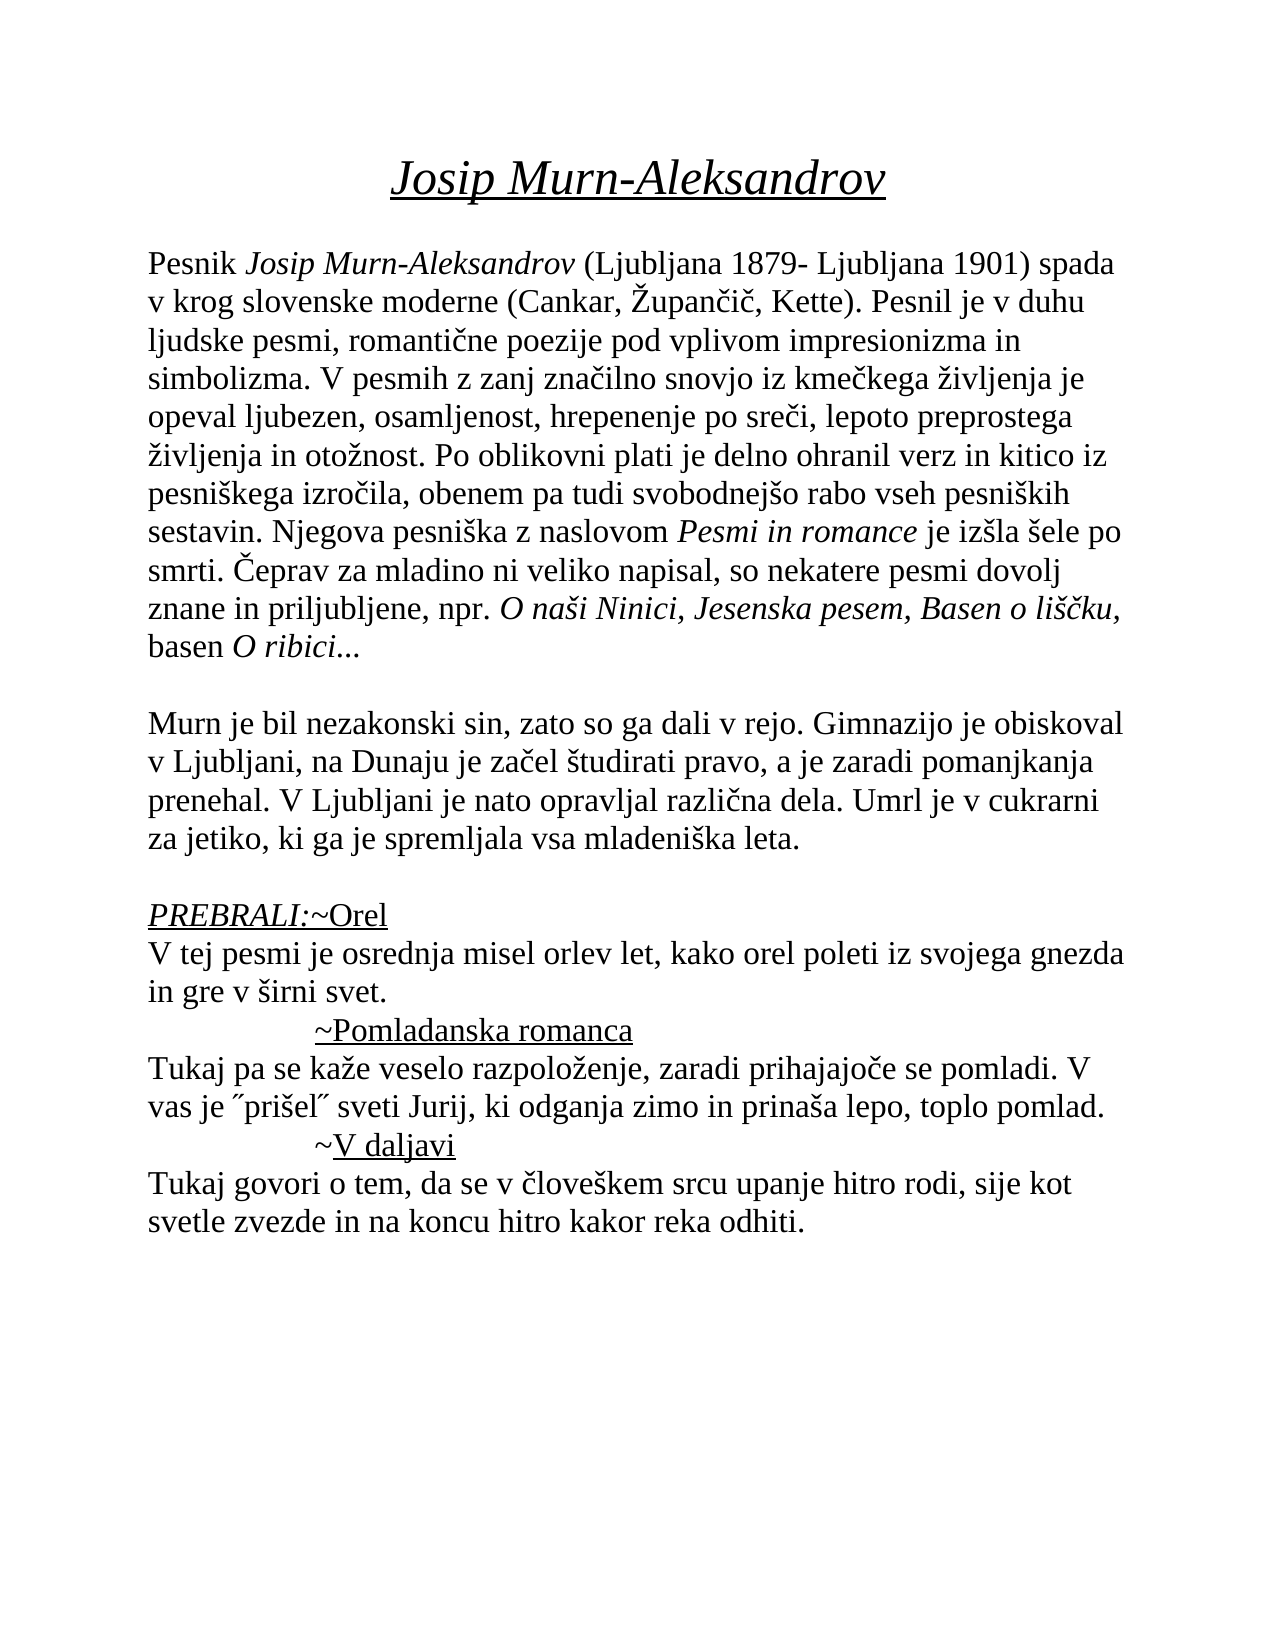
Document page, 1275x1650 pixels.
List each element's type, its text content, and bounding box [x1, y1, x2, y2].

text Josip Murn-Aleksandrov [148, 148, 1127, 205]
text Pesnik Josip Murn-Aleksandrov (Ljubljana 1879- Ljubljana 1901) spada v krog slovenske moderne (Cankar, Župančič, Kette). Pesnil je v duhu ljudske pesmi, romantične poezije pod vplivom impresionizma in simbolizma. V pesmih z zanj značilno snovjo iz kmečkega življenja je opeval ljubezen, osamljenost, hrepenenje po sreči, lepoto preprostega življenja in otožnost. Po oblikovni plati je delno ohranil verz in kitico iz pesniškega izročila, obenem pa tudi svobodnejšo rabo vseh pesniških sestavin. Njegova pesniška z naslovom Pesmi in romance je izšla šele po smrti. Čeprav za mladino ni veliko napisal, so nekatere pesmi dovolj znane in priljubljene, npr. O naši Ninici, Jesenska pesem, Basen o liščku, basen O ribici... [148, 243, 1127, 665]
text Tukaj pa se kaže veselo razpoloženje, zaradi prihajajoče se pomladi. V vas je ˝prišel˝ sveti Jurij, ki odganja zimo in prinaša lepo, toplo pomlad. [148, 1048, 1127, 1125]
text ~Pomladanska romanca [148, 1010, 1127, 1048]
text ~V daljavi [148, 1125, 1127, 1163]
text V tej pesmi je osrednja misel orlev let, kako orel poleti iz svojega gnezda in gre v širni svet. [148, 933, 1127, 1010]
text Murn je bil nezakonski sin, zato so ga dali v rejo. Gimnazijo je obiskoval v Ljubljani, na Dunaju je začel študirati pravo, a je zaradi pomanjkanja prenehal. V Ljubljani je nato opravljal različna dela. Umrl je v cukrarni za jetiko, ki ga je spremljala vsa mladeniška leta. [148, 703, 1127, 857]
text Tukaj govori o tem, da se v človeškem srcu upanje hitro rodi, sije kot svetle zvezde in na koncu hitro kakor reka odhiti. [148, 1163, 1127, 1240]
text PREBRALI:~Orel [148, 895, 1127, 933]
